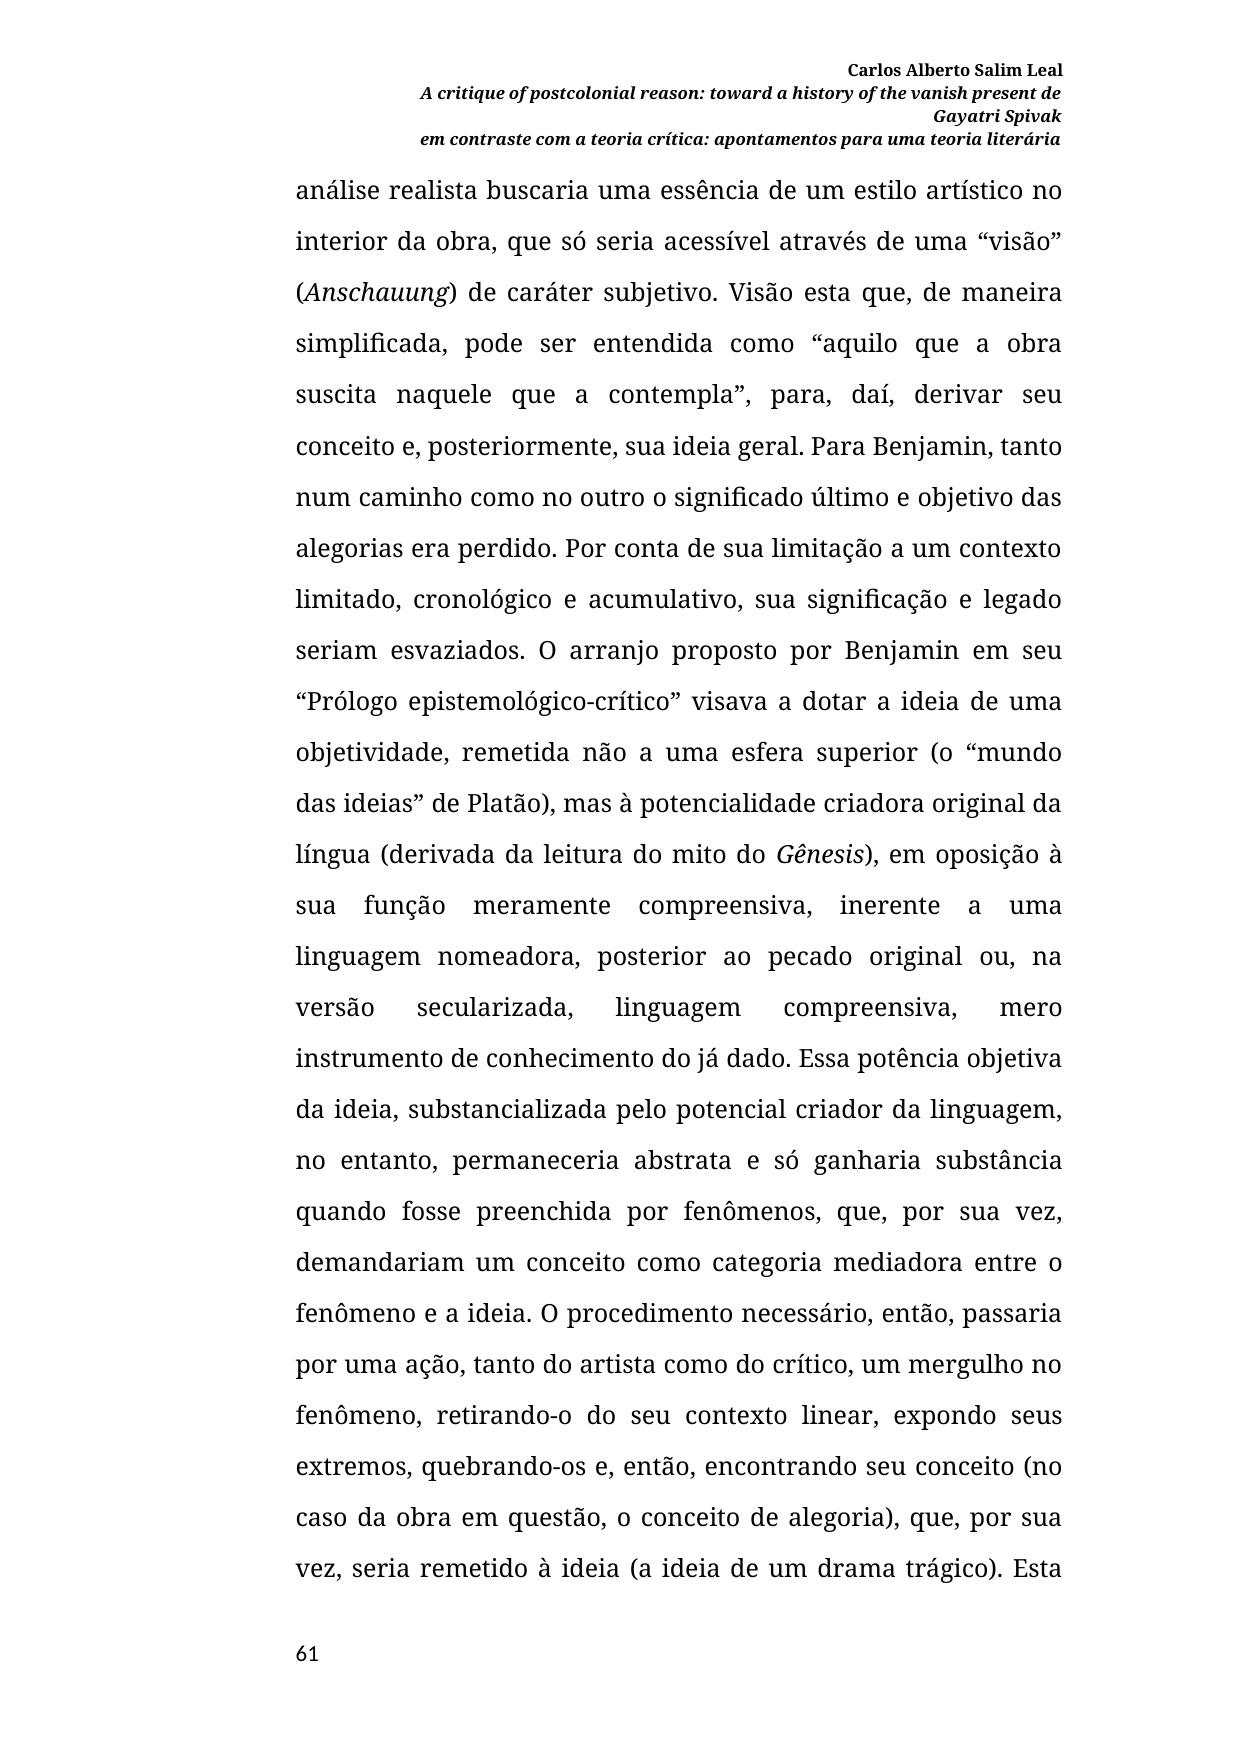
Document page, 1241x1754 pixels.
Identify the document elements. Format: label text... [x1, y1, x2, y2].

subtitle análise realista buscaria uma essência de um estilo artístico no interior da obra, que só seria acessível através de uma “visão” (Anschauung) de caráter subjetivo. Visão esta que, de maneira simplificada, pode ser entendida como “aquilo que a obra suscita naquele que a contempla”, para, daí, derivar seu conceito e, posteriormente, sua ideia geral. Para Benjamin, tanto num caminho como no outro o significado último e objetivo das alegorias era perdido. Por conta de sua limitação a um contexto limitado, cronológico e acumulativo, sua significação e legado seriam esvaziados. O arranjo proposto por Benjamin em seu “Prólogo epistemológico-crítico” visava a dotar a ideia de uma objetividade, remetida não a uma esfera superior (o “mundo das ideias” de Platão), mas à potencialidade criadora original da língua (derivada da leitura do mito do Gênesis), em oposição à sua função meramente compreensiva, inerente a uma linguagem nomeadora, posterior ao pecado original ou, na versão secularizada, linguagem compreensiva, mero instrumento de conhecimento do já dado. Essa potência objetiva da ideia, substancializada pelo potencial criador da linguagem, no entanto, permaneceria abstrata e só ganharia substância quando fosse preenchida por fenômenos, que, por sua vez, demandariam um conceito como categoria mediadora entre o fenômeno e a ideia. O procedimento necessário, então, passaria por uma ação, tanto do artista como do crítico, um mergulho no fenômeno, retirando-o do seu contexto linear, expondo seus extremos, quebrando-os e, então, encontrando seu conceito (no caso da obra em questão, o conceito de alegoria), que, por sua vez, seria remetido à ideia (a ideia de um drama trágico). Esta [295, 173, 1063, 1585]
